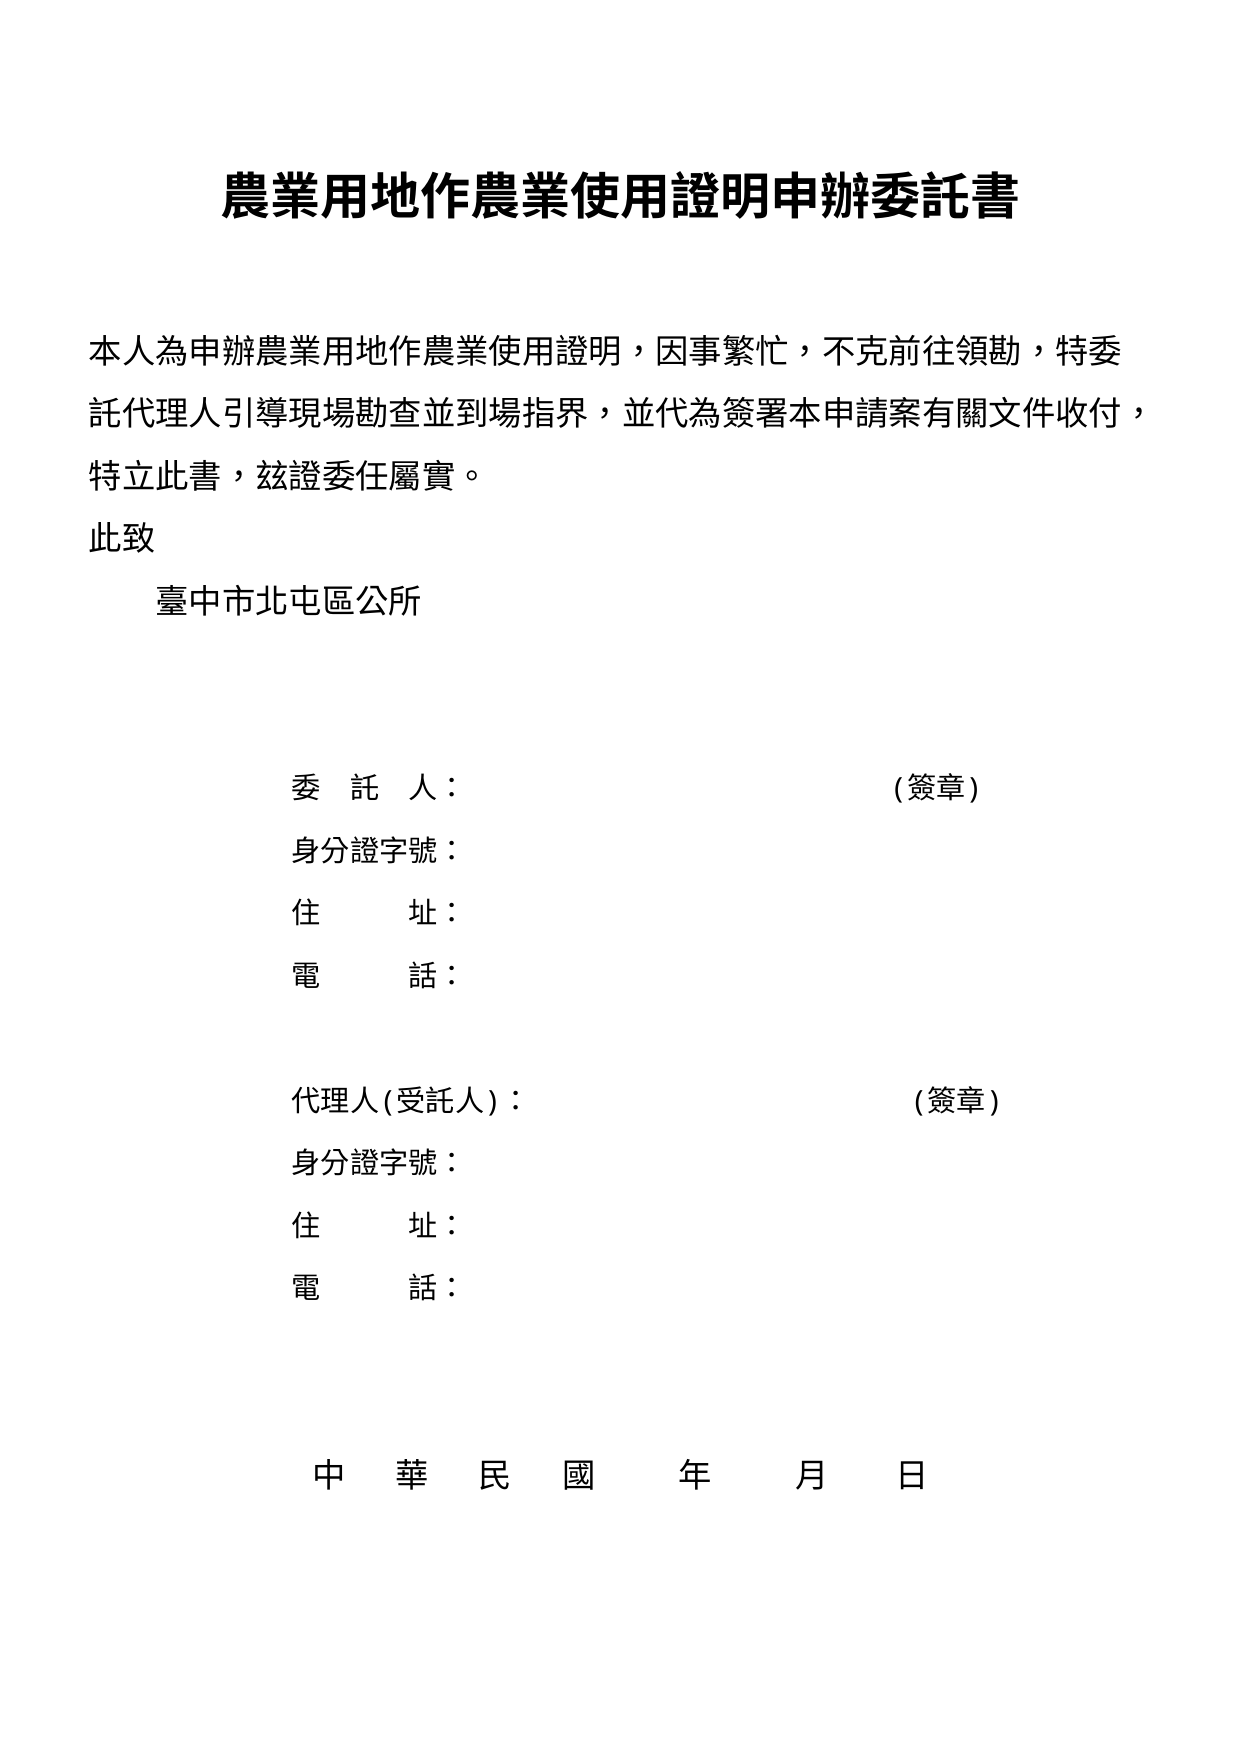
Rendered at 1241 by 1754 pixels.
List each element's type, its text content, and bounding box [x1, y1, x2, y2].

text 電 話： [89, 932, 1152, 994]
text 住 址： [89, 1182, 1152, 1244]
text 委 託 人： (簽章) [89, 744, 1152, 807]
text 住 址： [89, 869, 1152, 932]
text 身分證字號： [89, 807, 1152, 869]
text 代理人(受託人)： (簽章) [89, 1057, 1152, 1119]
text 中 華 民 國 年 月 日 [89, 1449, 1152, 1497]
text 臺中市北屯區公所 [89, 557, 1152, 619]
text 農業用地作農業使用證明申辦委託書 [89, 119, 1152, 244]
text 本人為申辦農業用地作農業使用證明，因事繁忙，不克前往領勘，特委託代理人引導現場勘查並到場指界，並代為簽署本申請案有關文件收付，特立此書，玆證委任屬實。 [89, 307, 1152, 494]
text 身分證字號： [89, 1119, 1152, 1182]
text 此致 [89, 494, 1152, 557]
text 電 話： [89, 1244, 1152, 1307]
